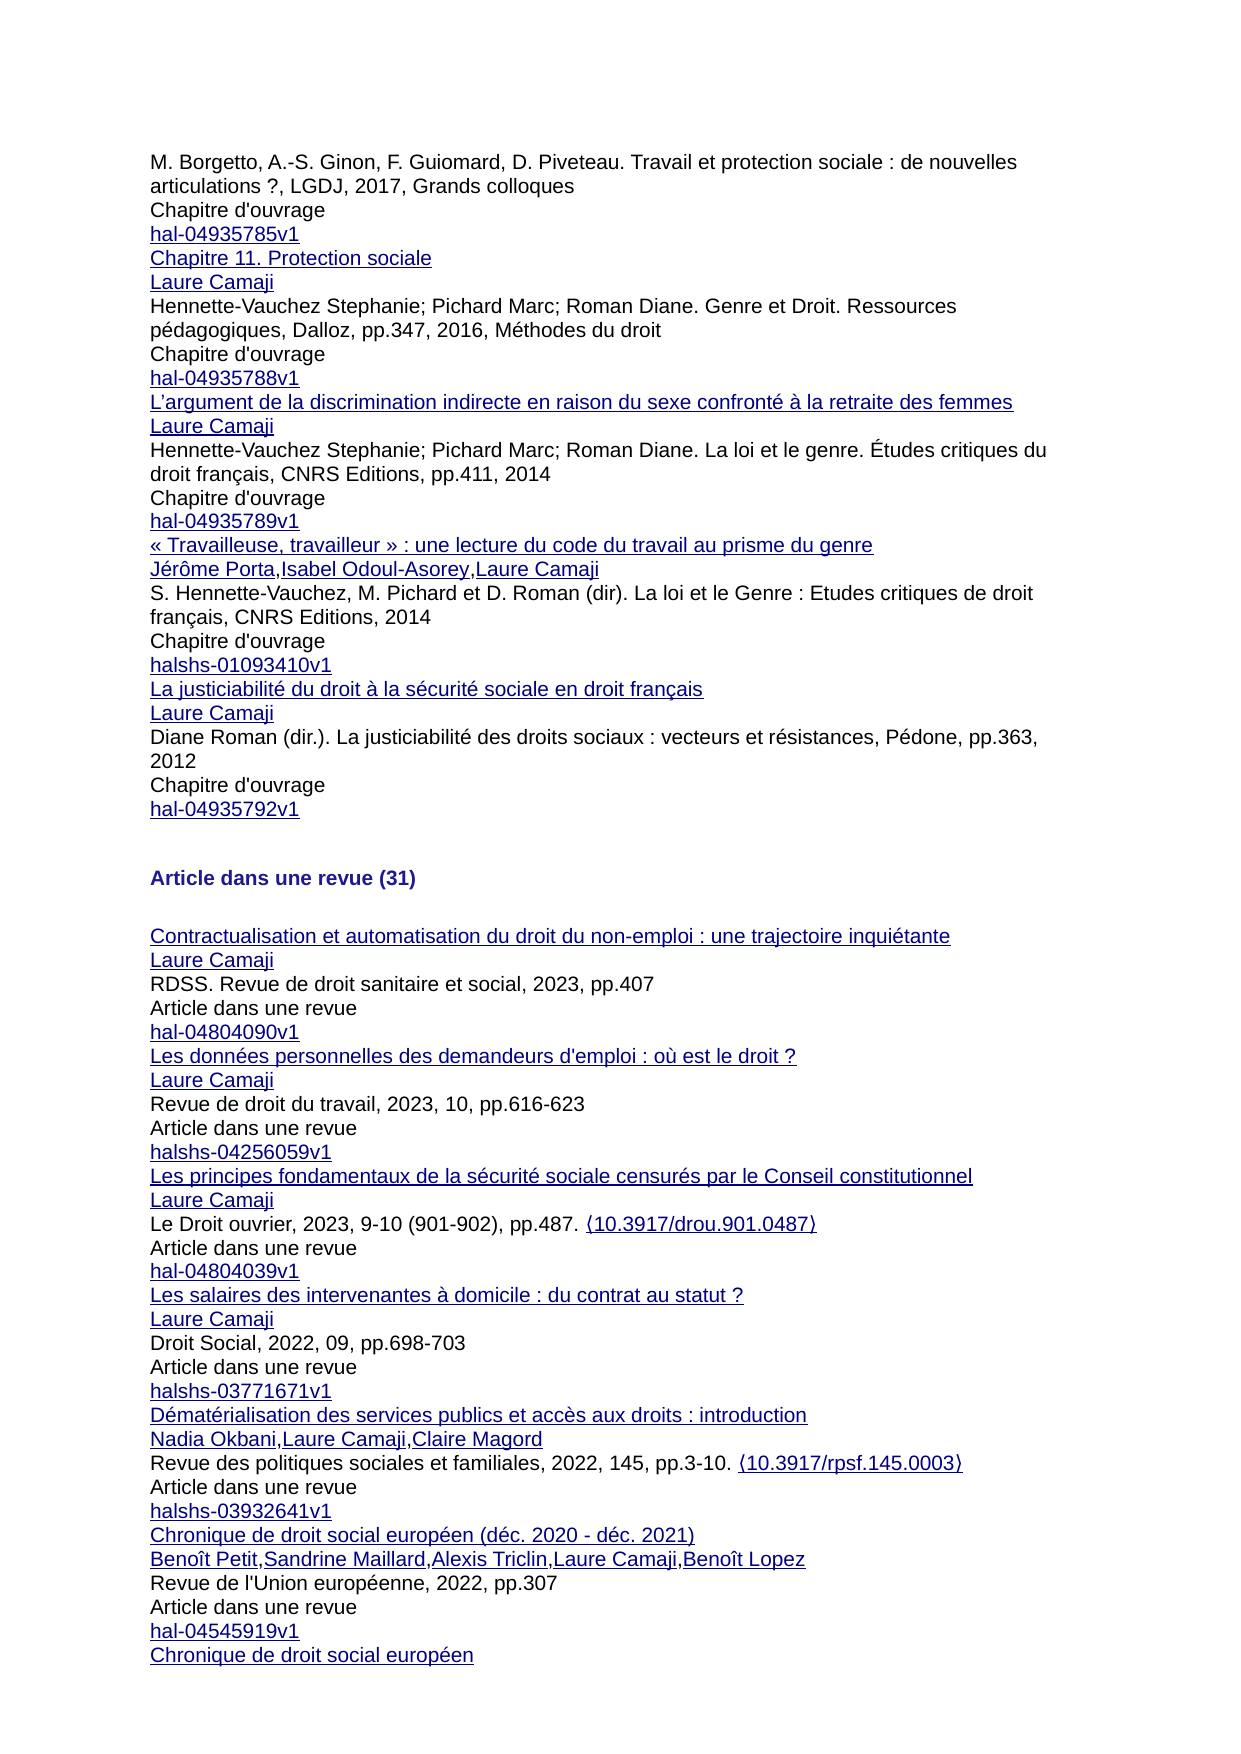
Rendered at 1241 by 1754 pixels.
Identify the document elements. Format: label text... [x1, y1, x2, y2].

table_cell Les principes fondamentaux de la sécurité sociale censurés par le Conseil constitutionnel Laure Camaji Le Droit ouvrier, 2023, 9-10 (901-902), pp.487. ⟨10.3917/drou.901.0487⟩ Article dans une revue hal-04804039v1 [150, 1164, 1090, 1283]
table_cell Dématérialisation des services publics et accès aux droits : introduction Nadia Okbani,Laure Camaji,Claire Magord Revue des politiques sociales et familiales, 2022, 145, pp.3-10. ⟨10.3917/rpsf.145.0003⟩ Article dans une revue halshs-03932641v1 [150, 1403, 1090, 1523]
table_cell Chapitre 11. Protection sociale Laure Camaji Hennette-Vauchez Stephanie; Pichard Marc; Roman Diane. Genre et Droit. Ressources pédagogiques, Dalloz, pp.347, 2016, Méthodes du droit Chapitre d'ouvrage hal-04935788v1 [150, 246, 1090, 389]
table_cell L’argument de la discrimination indirecte en raison du sexe confronté à la retraite des femmes Laure Camaji Hennette-Vauchez Stephanie; Pichard Marc; Roman Diane. La loi et le genre. Études critiques du droit français, CNRS Editions, pp.411, 2014 Chapitre d'ouvrage hal-04935789v1 [150, 390, 1090, 533]
table_cell « Travailleuse, travailleur » : une lecture du code du travail au prisme du genre Jérôme Porta,Isabel Odoul-Asorey,Laure Camaji S. Hennette-Vauchez, M. Pichard et D. Roman (dir). La loi et le Genre : Etudes critiques de droit français, CNRS Editions, 2014 Chapitre d'ouvrage halshs-01093410v1 [150, 533, 1090, 677]
table_cell Chronique de droit social européen (déc. 2020 - déc. 2021) Benoît Petit,Sandrine Maillard,Alexis Triclin,Laure Camaji,Benoît Lopez Revue de l'Union européenne, 2022, pp.307 Article dans une revue hal-04545919v1 [150, 1523, 1090, 1643]
table_cell M. Borgetto, A.-S. Ginon, F. Guiomard, D. Piveteau. Travail et protection sociale : de nouvelles articulations ?, LGDJ, 2017, Grands colloques Chapitre d'ouvrage hal-04935785v1 [150, 150, 1090, 246]
table_cell Chronique de droit social européen [150, 1643, 1090, 1667]
table_header Contractualisation et automatisation du droit du non-emploi : une trajectoire inquiétante Laure Camaji RDSS. Revue de droit sanitaire et social, 2023, pp.407 Article dans une revue hal-04804090v1 [150, 924, 1090, 1044]
table_cell La justiciabilité du droit à la sécurité sociale en droit français Laure Camaji Diane Roman (dir.). La justiciabilité des droits sociaux : vecteurs et résistances, Pédone, pp.363, 2012 Chapitre d'ouvrage hal-04935792v1 [150, 677, 1090, 821]
table_cell Les données personnelles des demandeurs d'emploi : où est le droit ? Laure Camaji Revue de droit du travail, 2023, 10, pp.616-623 Article dans une revue halshs-04256059v1 [150, 1044, 1090, 1163]
table_cell Les salaires des intervenantes à domicile : du contrat au statut ? Laure Camaji Droit Social, 2022, 09, pp.698-703 Article dans une revue halshs-03771671v1 [150, 1283, 1090, 1403]
subtitle Article dans une revue (31) [150, 866, 1090, 889]
